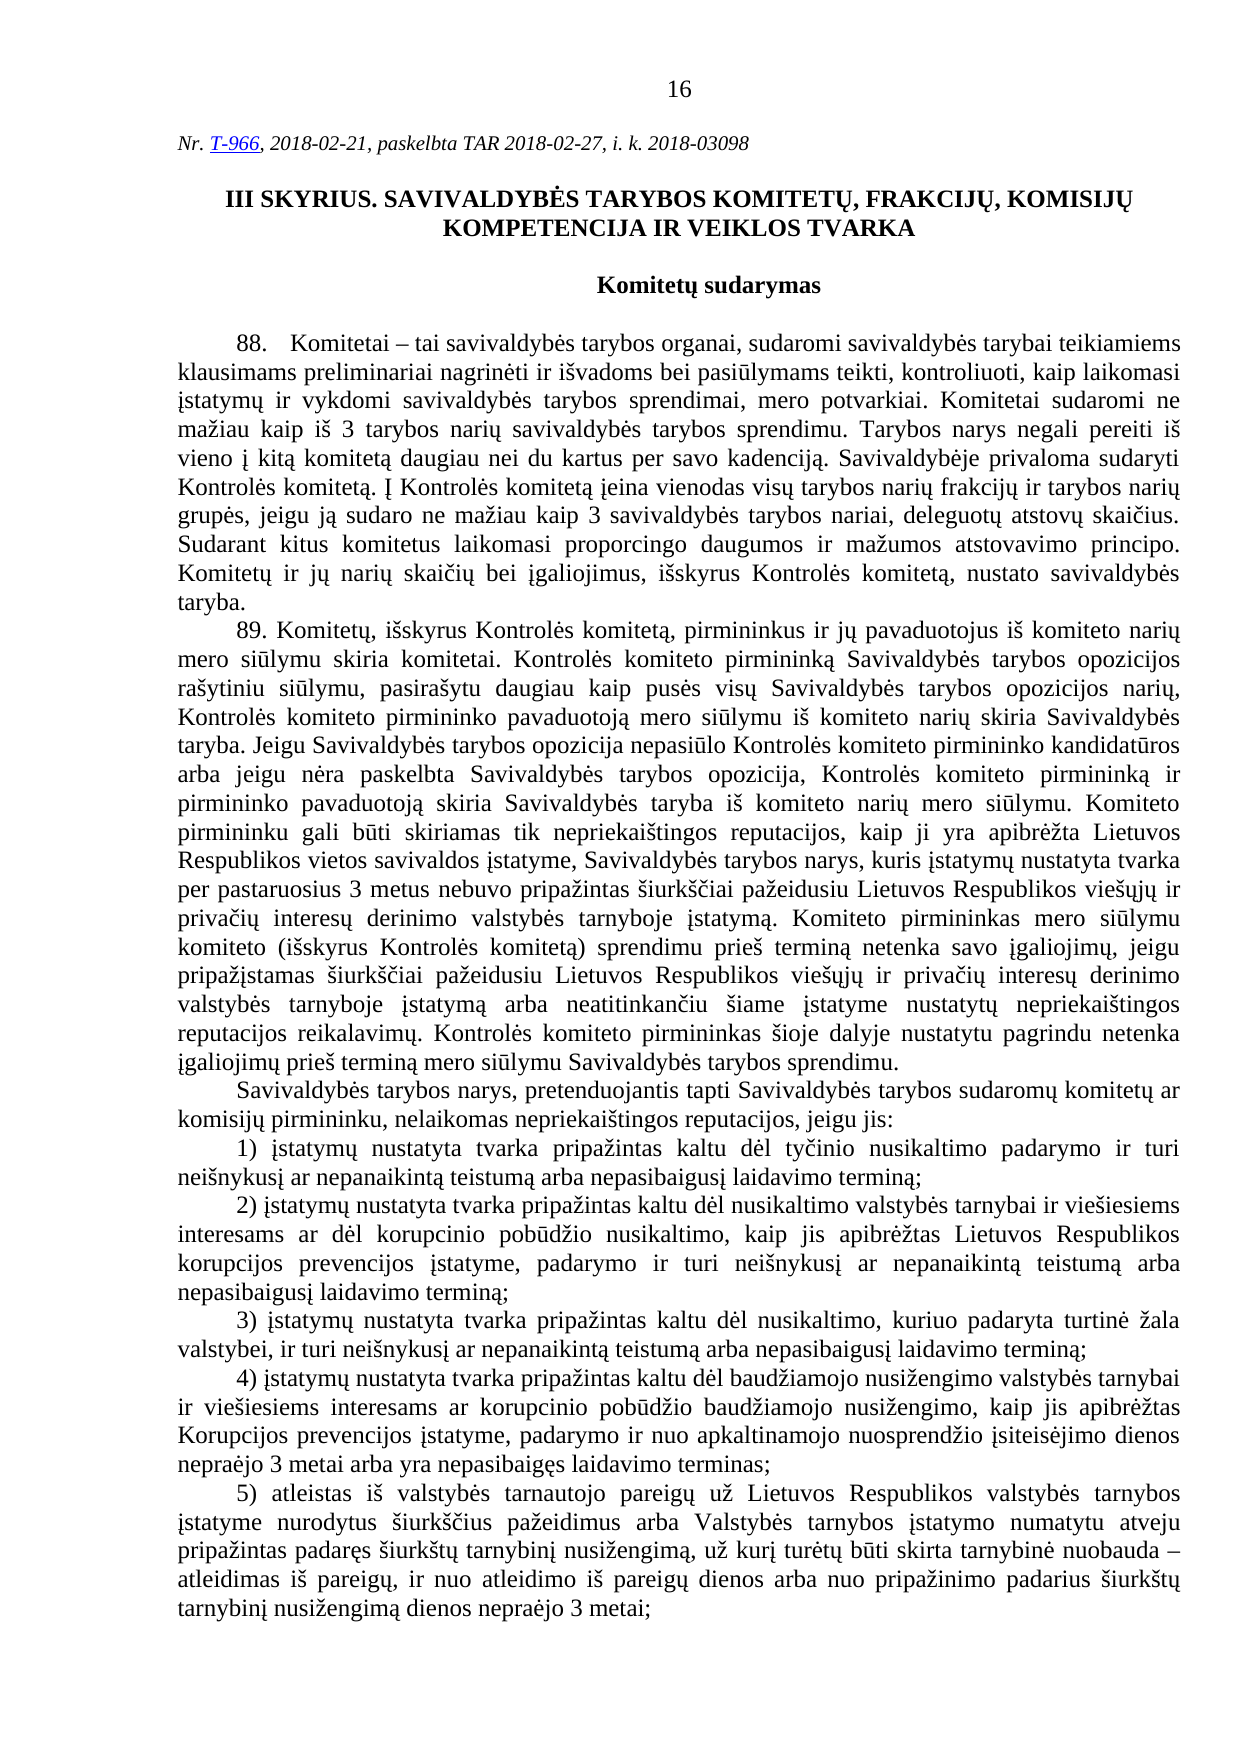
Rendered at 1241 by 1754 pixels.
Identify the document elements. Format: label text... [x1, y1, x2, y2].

text III SKYRIUS. SAVIVALDYBĖS TARYBOS KOMITETŲ, FRAKCIJŲ, KOMISIJŲ KOMPETENCIJA IR VEIKLOS TVARKA [177, 184, 1181, 242]
text 1) įstatymų nustatyta tvarka pripažintas kaltu dėl tyčinio nusikaltimo padarymo ir turi neišnykusį ar nepanaikintą teistumą arba nepasibaigusį laidavimo terminą; [177, 1133, 1181, 1190]
text 2) įstatymų nustatyta tvarka pripažintas kaltu dėl nusikaltimo valstybės tarnybai ir viešiesiems interesams ar dėl korupcinio pobūdžio nusikaltimo, kaip jis apibrėžtas Lietuvos Respublikos korupcijos prevencijos įstatyme, padarymo ir turi neišnykusį ar nepanaikintą teistumą arba nepasibaigusį laidavimo terminą; [177, 1190, 1181, 1305]
text 88. Komitetai – tai savivaldybės tarybos organai, sudaromi savivaldybės tarybai teikiamiems klausimams preliminariai nagrinėti ir išvadoms bei pasiūlymams teikti, kontroliuoti, kaip laikomasi įstatymų ir vykdomi savivaldybės tarybos sprendimai, mero potvarkiai. Komitetai sudaromi ne mažiau kaip iš 3 tarybos narių savivaldybės tarybos sprendimu. Tarybos narys negali pereiti iš vieno į kitą komitetą daugiau nei du kartus per savo kadenciją. Savivaldybėje privaloma sudaryti Kontrolės komitetą. Į Kontrolės komitetą įeina vienodas visų tarybos narių frakcijų ir tarybos narių grupės, jeigu ją sudaro ne mažiau kaip 3 savivaldybės tarybos nariai, deleguotų atstovų skaičius. Sudarant kitus komitetus laikomasi proporcingo daugumos ir mažumos atstovavimo principo. Komitetų ir jų narių skaičių bei įgaliojimus, išskyrus Kontrolės komitetą, nustato savivaldybės taryba. [177, 328, 1181, 615]
text 5) atleistas iš valstybės tarnautojo pareigų už Lietuvos Respublikos valstybės tarnybos įstatyme nurodytus šiurkščius pažeidimus arba Valstybės tarnybos įstatymo numatytu atveju pripažintas padaręs šiurkštų tarnybinį nusižengimą, už kurį turėtų būti skirta tarnybinė nuobauda – atleidimas iš pareigų, ir nuo atleidimo iš pareigų dienos arba nuo pripažinimo padarius šiurkštų tarnybinį nusižengimą dienos nepraėjo 3 metai; [177, 1478, 1181, 1622]
text Komitetų sudarymas [177, 270, 1181, 299]
text Nr. T-966, 2018-02-21, paskelbta TAR 2018-02-27, i. k. 2018-03098 [177, 131, 1181, 155]
text 4) įstatymų nustatyta tvarka pripažintas kaltu dėl baudžiamojo nusižengimo valstybės tarnybai ir viešiesiems interesams ar korupcinio pobūdžio baudžiamojo nusižengimo, kaip jis apibrėžtas Korupcijos prevencijos įstatyme, padarymo ir nuo apkaltinamojo nuosprendžio įsiteisėjimo dienos nepraėjo 3 metai arba yra nepasibaigęs laidavimo terminas; [177, 1363, 1181, 1478]
text 3) įstatymų nustatyta tvarka pripažintas kaltu dėl nusikaltimo, kuriuo padaryta turtinė žala valstybei, ir turi neišnykusį ar nepanaikintą teistumą arba nepasibaigusį laidavimo terminą; [177, 1305, 1181, 1363]
text Savivaldybės tarybos narys, pretenduojantis tapti Savivaldybės tarybos sudaromų komitetų ar komisijų pirmininku, nelaikomas nepriekaištingos reputacijos, jeigu jis: [177, 1075, 1181, 1133]
text 89. Komitetų, išskyrus Kontrolės komitetą, pirmininkus ir jų pavaduotojus iš komiteto narių mero siūlymu skiria komitetai. Kontrolės komiteto pirmininką Savivaldybės tarybos opozicijos rašytiniu siūlymu, pasirašytu daugiau kaip pusės visų Savivaldybės tarybos opozicijos narių, Kontrolės komiteto pirmininko pavaduotoją mero siūlymu iš komiteto narių skiria Savivaldybės taryba. Jeigu Savivaldybės tarybos opozicija nepasiūlo Kontrolės komiteto pirmininko kandidatūros arba jeigu nėra paskelbta Savivaldybės tarybos opozicija, Kontrolės komiteto pirmininką ir pirmininko pavaduotoją skiria Savivaldybės taryba iš komiteto narių mero siūlymu. Komiteto pirmininku gali būti skiriamas tik nepriekaištingos reputacijos, kaip ji yra apibrėžta Lietuvos Respublikos vietos savivaldos įstatyme, Savivaldybės tarybos narys, kuris įstatymų nustatyta tvarka per pastaruosius 3 metus nebuvo pripažintas šiurkščiai pažeidusiu Lietuvos Respublikos viešųjų ir privačių interesų derinimo valstybės tarnyboje įstatymą. Komiteto pirmininkas mero siūlymu komiteto (išskyrus Kontrolės komitetą) sprendimu prieš terminą netenka savo įgaliojimų, jeigu pripažįstamas šiurkščiai pažeidusiu Lietuvos Respublikos viešųjų ir privačių interesų derinimo valstybės tarnyboje įstatymą arba neatitinkančiu šiame įstatyme nustatytų nepriekaištingos reputacijos reikalavimų. Kontrolės komiteto pirmininkas šioje dalyje nustatytu pagrindu netenka įgaliojimų prieš terminą mero siūlymu Savivaldybės tarybos sprendimu. [177, 615, 1181, 1075]
